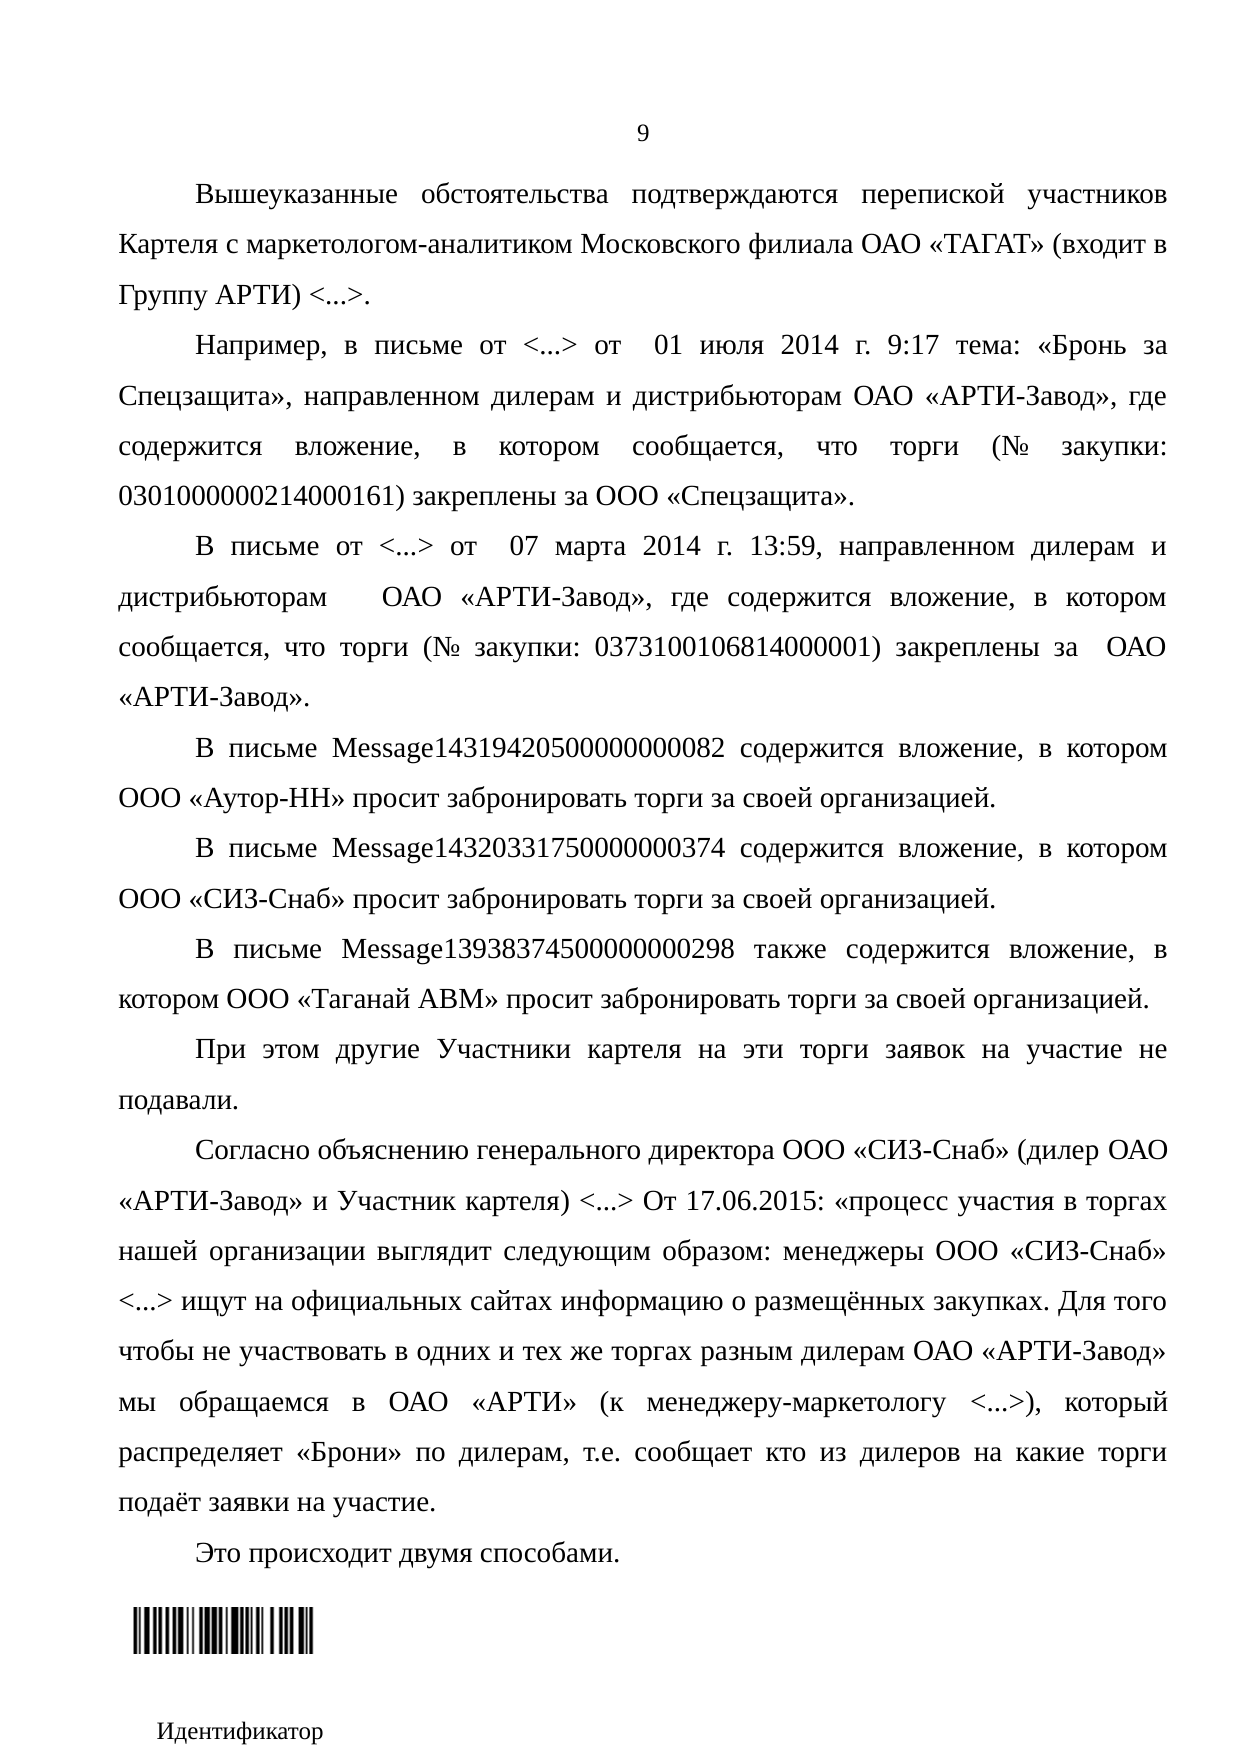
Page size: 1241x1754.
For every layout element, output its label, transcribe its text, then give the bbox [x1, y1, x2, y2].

text В письме Message14319420500000000082 содержится вложение, в котором ООО «Аутор-НН» просит забронировать торги за своей организацией. [118, 730, 1168, 814]
text Это происходит двумя способами. [118, 1535, 1168, 1568]
picture [118, 1607, 331, 1654]
text В письме Message14320331750000000374 содержится вложение, в котором ООО «СИЗ-Снаб» просит забронировать торги за своей организацией. [118, 830, 1168, 914]
text Согласно объяснению генерального директора ООО «СИЗ-Снаб» (дилер ОАО «АРТИ-Завод» и Участник картеля) <...> От 17.06.2015: «процесс участия в торгах нашей организации выглядит следующим образом: менеджеры ООО «СИЗ-Снаб» <...> ищут на официальных сайтах информацию о размещённых закупках. Для того чтобы не участвовать в одних и тех же торгах разным дилерам ОАО «АРТИ-Завод» мы обращаемся в ОАО «АРТИ» (к менеджеру-маркетологу <...>), который распределяет «Брони» по дилерам, т.е. сообщает кто из дилеров на какие торги подаёт заявки на участие. [118, 1132, 1168, 1518]
text В письме Message13938374500000000298 также содержится вложение, в котором ООО «Таганай АВМ» просит забронировать торги за своей организацией. [118, 931, 1168, 1015]
text При этом другие Участники картеля на эти торги заявок на участие не подавали. [118, 1032, 1168, 1116]
text В письме от <...> от 07 марта 2014 г. 13:59, направленном дилерам и дистрибьюторам ОАО «АРТИ-Завод», где содержится вложение, в котором сообщается, что торги (№ закупки: 0373100106814000001) закреплены за ОАО «АРТИ-Завод». [118, 528, 1168, 713]
text Например, в письме от <...> от 01 июля 2014 г. 9:17 тема: «Бронь за Спецзащита», направленном дилерам и дистрибьюторам ОАО «АРТИ-Завод», где содержится вложение, в котором сообщается, что торги (№ закупки: 0301000000214000161) закреплены за ООО «Спецзащита». [118, 327, 1168, 512]
text Вышеуказанные обстоятельства подтверждаются перепиской участников Картеля с маркетологом-аналитиком Московского филиала ОАО «ТАГАТ» (входит в Группу АРТИ) <...>. [118, 176, 1168, 311]
